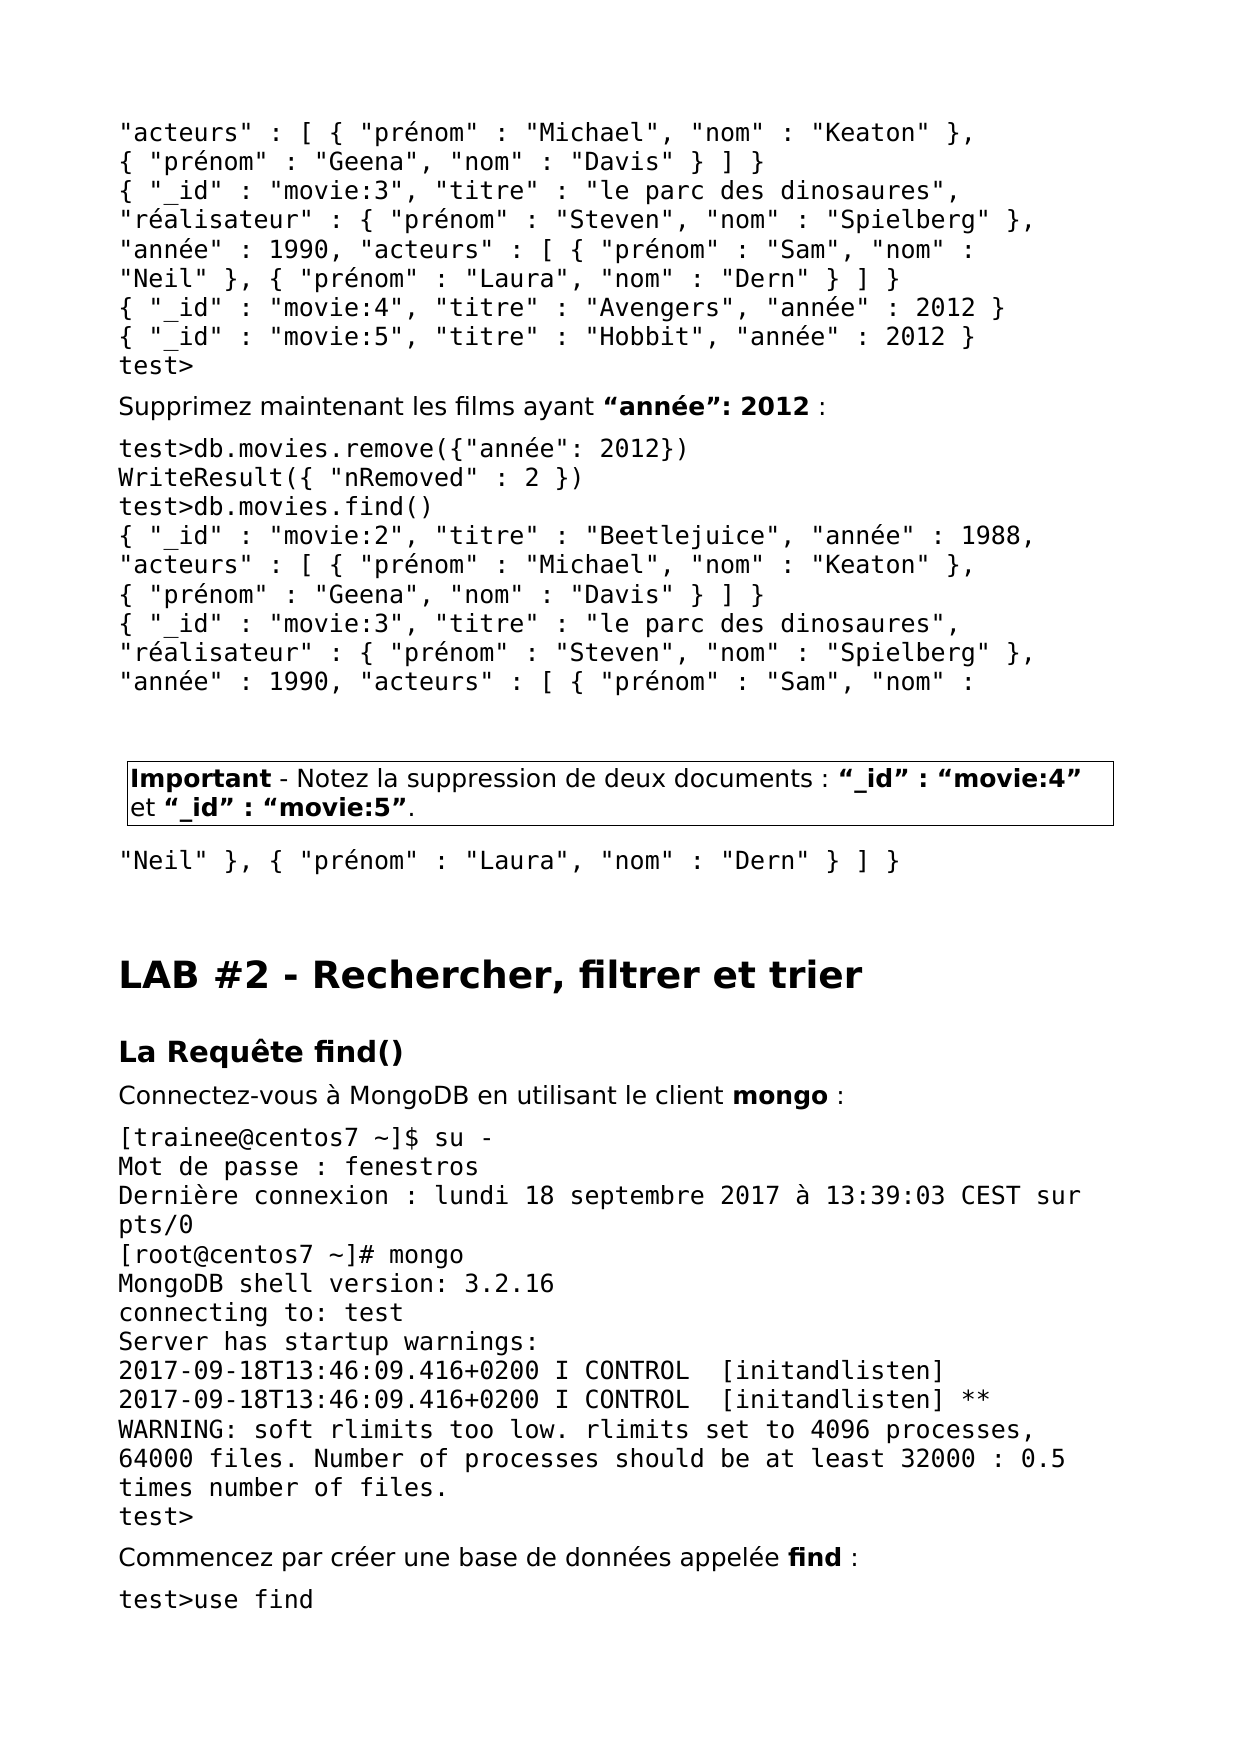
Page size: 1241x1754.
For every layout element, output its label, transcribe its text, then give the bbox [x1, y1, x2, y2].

table_header Important - Notez la suppression de deux documents : “_id” : “movie:4” et “_id” : “movie:5”. [128, 762, 1113, 825]
text Connectez-vous à MongoDB en utilisant le client mongo : [118, 1081, 1122, 1111]
subtitle La Requête find() [118, 1035, 1122, 1069]
text [trainee@centos7 ~]$ su - Mot de passe : fenestros Dernière connexion : lundi 18 septembre 2017 à 13:39:03 CEST sur pts/0 [root@centos7 ~]# mongo MongoDB shell version: 3.2.16 connecting to: test Server has startup warnings: 2017-09-18T13:46:09.416+0200 I CONTROL [initandlisten] 2017-09-18T13:46:09.416+0200 I CONTROL [initandlisten] ** WARNING: soft rlimits too low. rlimits set to 4096 processes, 64000 files. Number of processes should be at least 32000 : 0.5 times number of files. test> [118, 1123, 1122, 1531]
text test>db.movies.remove({"année": 2012}) WriteResult({ "nRemoved" : 2 }) test>db.movies.find() { "_id" : "movie:2", "titre" : "Beetlejuice", "année" : 1988, "acteurs" : [ { "prénom" : "Michael", "nom" : "Keaton" }, { "prénom" : "Geena", "nom" : "Davis" } ] } { "_id" : "movie:3", "titre" : "le parc des dinosaures", "réalisateur" : { "prénom" : "Steven", "nom" : "Spielberg" }, "année" : 1990, "acteurs" : [ { "prénom" : "Sam", "nom" : [118, 434, 1122, 737]
text "acteurs" : [ { "prénom" : "Michael", "nom" : "Keaton" }, { "prénom" : "Geena", "nom" : "Davis" } ] } { "_id" : "movie:3", "titre" : "le parc des dinosaures", "réalisateur" : { "prénom" : "Steven", "nom" : "Spielberg" }, "année" : 1990, "acteurs" : [ { "prénom" : "Sam", "nom" : "Neil" }, { "prénom" : "Laura", "nom" : "Dern" } ] } { "_id" : "movie:4", "titre" : "Avengers", "année" : 2012 } { "_id" : "movie:5", "titre" : "Hobbit", "année" : 2012 } test> [118, 118, 1122, 381]
text test>use find [118, 1585, 1122, 1614]
text Supprimez maintenant les films ayant “année”: 2012 : [118, 392, 1122, 422]
subtitle LAB #2 - Rechercher, filtrer et trier [118, 954, 1122, 997]
text "Neil" }, { "prénom" : "Laura", "nom" : "Dern" } ] } [118, 834, 1122, 875]
text Commencez par créer une base de données appelée find : [118, 1543, 1122, 1572]
